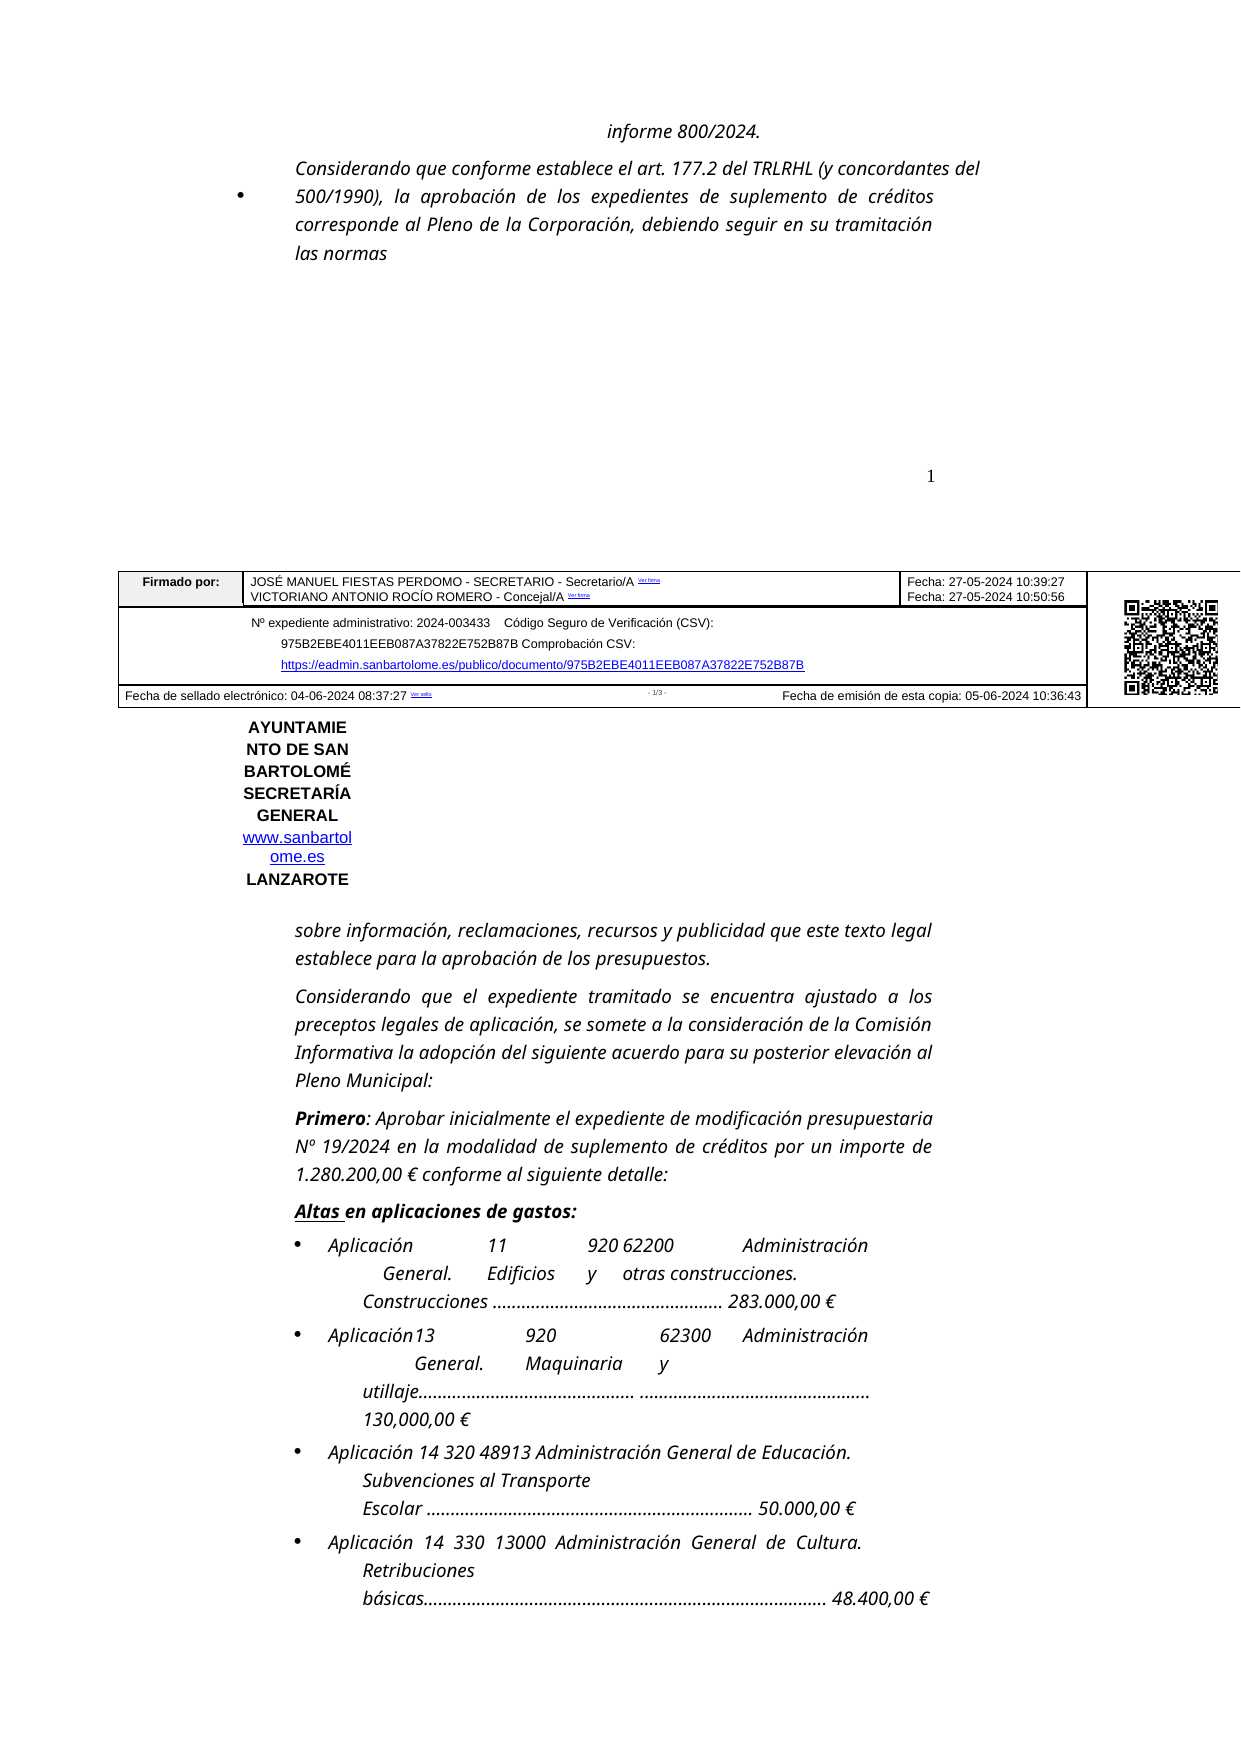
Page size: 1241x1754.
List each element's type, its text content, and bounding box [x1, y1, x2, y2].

text ome.es [242, 845, 352, 866]
text Altas en aplicaciones de gastos: [295, 1199, 1122, 1224]
text Primero: Aprobar inicialmente el expediente de modificación presupuestaria Nº 19/2024 en la modalidad de suplemento de créditos por un importe de 1.280.200,00 € conforme al siguiente detalle: [295, 1105, 936, 1187]
list 500/1990), la aprobación de los expedientes de suplemento de créditos corresponde al Pleno de la Corporación, debiendo seguir en su tramitación las normas [237, 184, 935, 265]
table_header Firmado por: [119, 572, 242, 603]
list Aplicación 11 920 62200 Administración General. Edificios y otras construcciones. Construcciones ................................................ 283.000,00 € [294, 1232, 936, 1314]
text 1 [118, 464, 935, 486]
table_header JOSÉ MANUEL FIESTAS PERDOMO - SECRETARIO - Secretario/A Ver firma VICTORIANO ANTONIO ROCÍO ROMERO - Concejal/A Ver firma [244, 572, 899, 605]
list Aplicación 14 330 13000 Administración General de Cultura. Retribuciones básicas.................................................................................... 48.400,00 € [294, 1529, 936, 1611]
text Considerando que conforme establece el art. 177.2 del TRLRHL (y concordantes del [295, 156, 1122, 181]
list informe 800/2024. [540, 118, 935, 144]
text sobre información, reclamaciones, recursos y publicidad que este texto legal establece para la aprobación de los presupuestos. [295, 917, 934, 971]
text AYUNTAMIENTO DE SAN BARTOLOMÉ SECRETARÍA GENERAL [242, 718, 352, 825]
list Aplicación 14 320 48913 Administración General de Educación. Subvenciones al Transporte Escolar .................................................................... 50.000,00 € [294, 1440, 936, 1521]
table_cell Nº expediente administrativo: 2024-003433 Código Seguro de Verificación (CSV): 975B2EBE4011EEB087A37822E752B87B Comprobación CSV: https://eadmin.sanbartolome.es/publico/documento/975B2EBE4011EEB087A37822E752B87B [119, 608, 1086, 684]
text LANZAROTE [243, 869, 352, 889]
table_header [1088, 572, 1240, 707]
table_cell Fecha de sellado electrónico: 04-06-2024 08:37:27 Ver sello - 1/3 - Fecha de emisión de esta copia: 05-06-2024 10:36:43 [119, 686, 1086, 707]
list Aplicación 13 920 62300 Administración General. Maquinaria y utillaje……………………………………… ................................................ 130,000,00 € [294, 1322, 935, 1432]
table_header Fecha: 27-05-2024 10:39:27 Fecha: 27-05-2024 10:50:56 [901, 572, 1086, 605]
text www.sanbartol [242, 828, 352, 844]
text Considerando que el expediente tramitado se encuentra ajustado a los preceptos legales de aplicación, se somete a la consideración de la Comisión Informativa la adopción del siguiente acuerdo para su posterior elevación al Pleno Municipal: [295, 983, 935, 1093]
